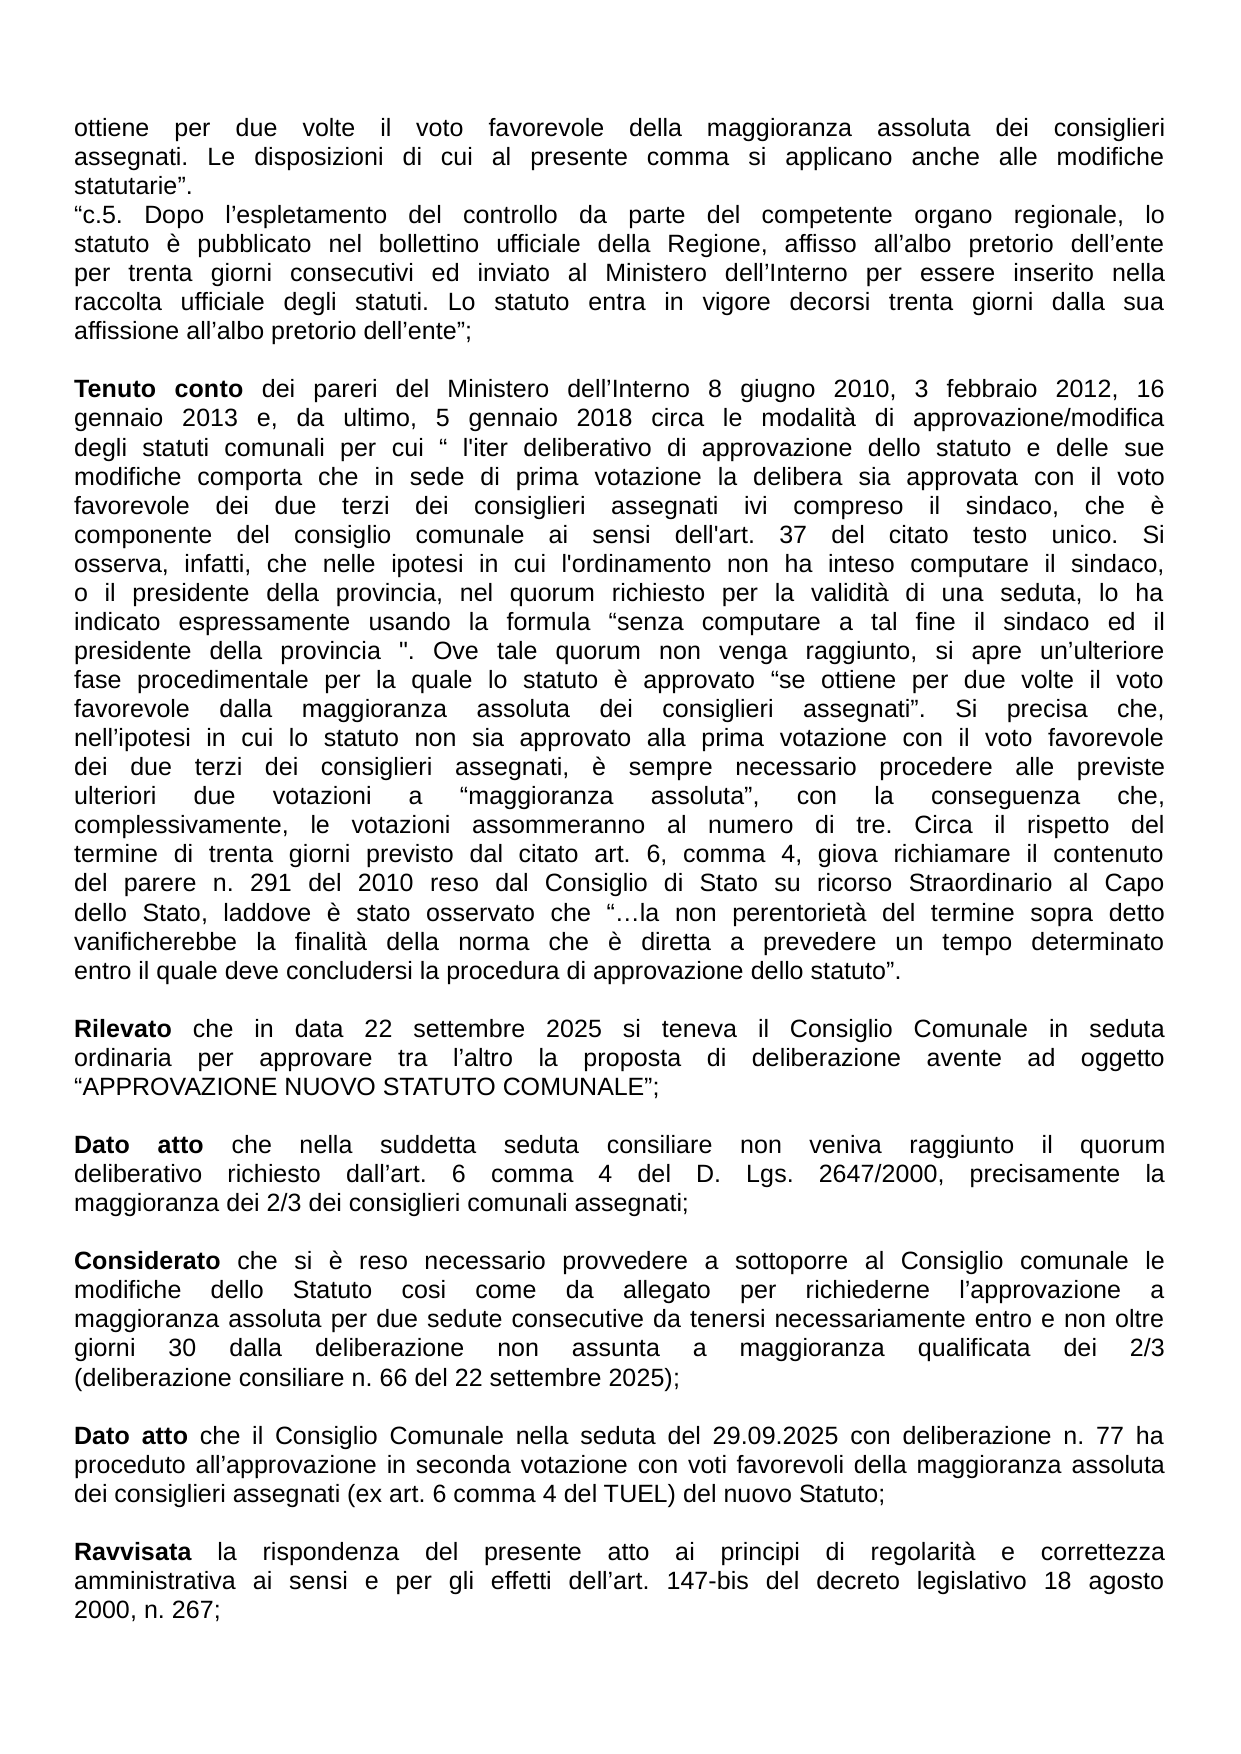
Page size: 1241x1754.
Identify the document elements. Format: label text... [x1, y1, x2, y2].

text Tenuto conto dei pareri del Ministero dell’Interno 8 giugno 2010, 3 febbraio 2012, 16 gennaio 2013 e, da ultimo, 5 gennaio 2018 circa le modalità di approvazione/modifica degli statuti comunali per cui “ l'iter deliberativo di approvazione dello statuto e delle sue modifiche comporta che in sede di prima votazione la delibera sia approvata con il voto favorevole dei due terzi dei consiglieri assegnati ivi compreso il sindaco, che è componente del consiglio comunale ai sensi dell'art. 37 del citato testo unico. Si osserva, infatti, che nelle ipotesi in cui l'ordinamento non ha inteso computare il sindaco, o il presidente della provincia, nel quorum richiesto per la validità di una seduta, lo ha indicato espressamente usando la formula “senza computare a tal fine il sindaco ed il presidente della provincia ". Ove tale quorum non venga raggiunto, si apre un’ulteriore fase procedimentale per la quale lo statuto è approvato “se ottiene per due volte il voto favorevole dalla maggioranza assoluta dei consiglieri assegnati”. Si precisa che, nell’ipotesi in cui lo statuto non sia approvato alla prima votazione con il voto favorevole dei due terzi dei consiglieri assegnati, è sempre necessario procedere alle previste ulteriori due votazioni a “maggioranza assoluta”, con la conseguenza che, complessivamente, le votazioni assommeranno al numero di tre. Circa il rispetto del termine di trenta giorni previsto dal citato art. 6, comma 4, giova richiamare il contenuto del parere n. 291 del 2010 reso dal Consiglio di Stato su ricorso Straordinario al Capo dello Stato, laddove è stato osservato che “…la non perentorietà del termine sopra detto vanificherebbe la finalità della norma che è diretta a prevedere un tempo determinato entro il quale deve concludersi la procedura di approvazione dello statuto”. [74, 345, 1166, 984]
text Considerato che si è reso necessario provvedere a sottoporre al Consiglio comunale le modifiche dello Statuto cosi come da allegato per richiederne l’approvazione a maggioranza assoluta per due sedute consecutive da tenersi necessariamente entro e non oltre giorni 30 dalla deliberazione non assunta a maggioranza qualificata dei 2/3 (deliberazione consiliare n. 66 del 22 settembre 2025); [74, 1217, 1166, 1391]
text Dato atto che il Consiglio Comunale nella seduta del 29.09.2025 con deliberazione n. 77 ha proceduto all’approvazione in seconda votazione con voti favorevoli della maggioranza assoluta dei consiglieri assegnati (ex art. 6 comma 4 del TUEL) del nuovo Statuto; [74, 1421, 1166, 1508]
text Ravvisata la rispondenza del presente atto ai principi di regolarità e correttezza amministrativa ai sensi e per gli effetti dell’art. 147-bis del decreto legislativo 18 agosto 2000, n. 267; [74, 1508, 1166, 1624]
text Dato atto che nella suddetta seduta consiliare non veniva raggiunto il quorum deliberativo richiesto dall’art. 6 comma 4 del D. Lgs. 2647/2000, precisamente la maggioranza dei 2/3 dei consiglieri comunali assegnati; [74, 1101, 1166, 1217]
text ottiene per due volte il voto favorevole della maggioranza assoluta dei consiglieri assegnati. Le disposizioni di cui al presente comma si applicano anche alle modifiche statutarie”. “c.5. Dopo l’espletamento del controllo da parte del competente organo regionale, lo statuto è pubblicato nel bollettino ufficiale della Regione, affisso all’albo pretorio dell’ente per trenta giorni consecutivi ed inviato al Ministero dell’Interno per essere inserito nella raccolta ufficiale degli statuti. Lo statuto entra in vigore decorsi trenta giorni dalla sua affissione all’albo pretorio dell’ente”; [74, 113, 1166, 345]
text Rilevato che in data 22 settembre 2025 si teneva il Consiglio Comunale in seduta ordinaria per approvare tra l’altro la proposta di deliberazione avente ad oggetto “APPROVAZIONE NUOVO STATUTO COMUNALE”; [74, 984, 1166, 1101]
